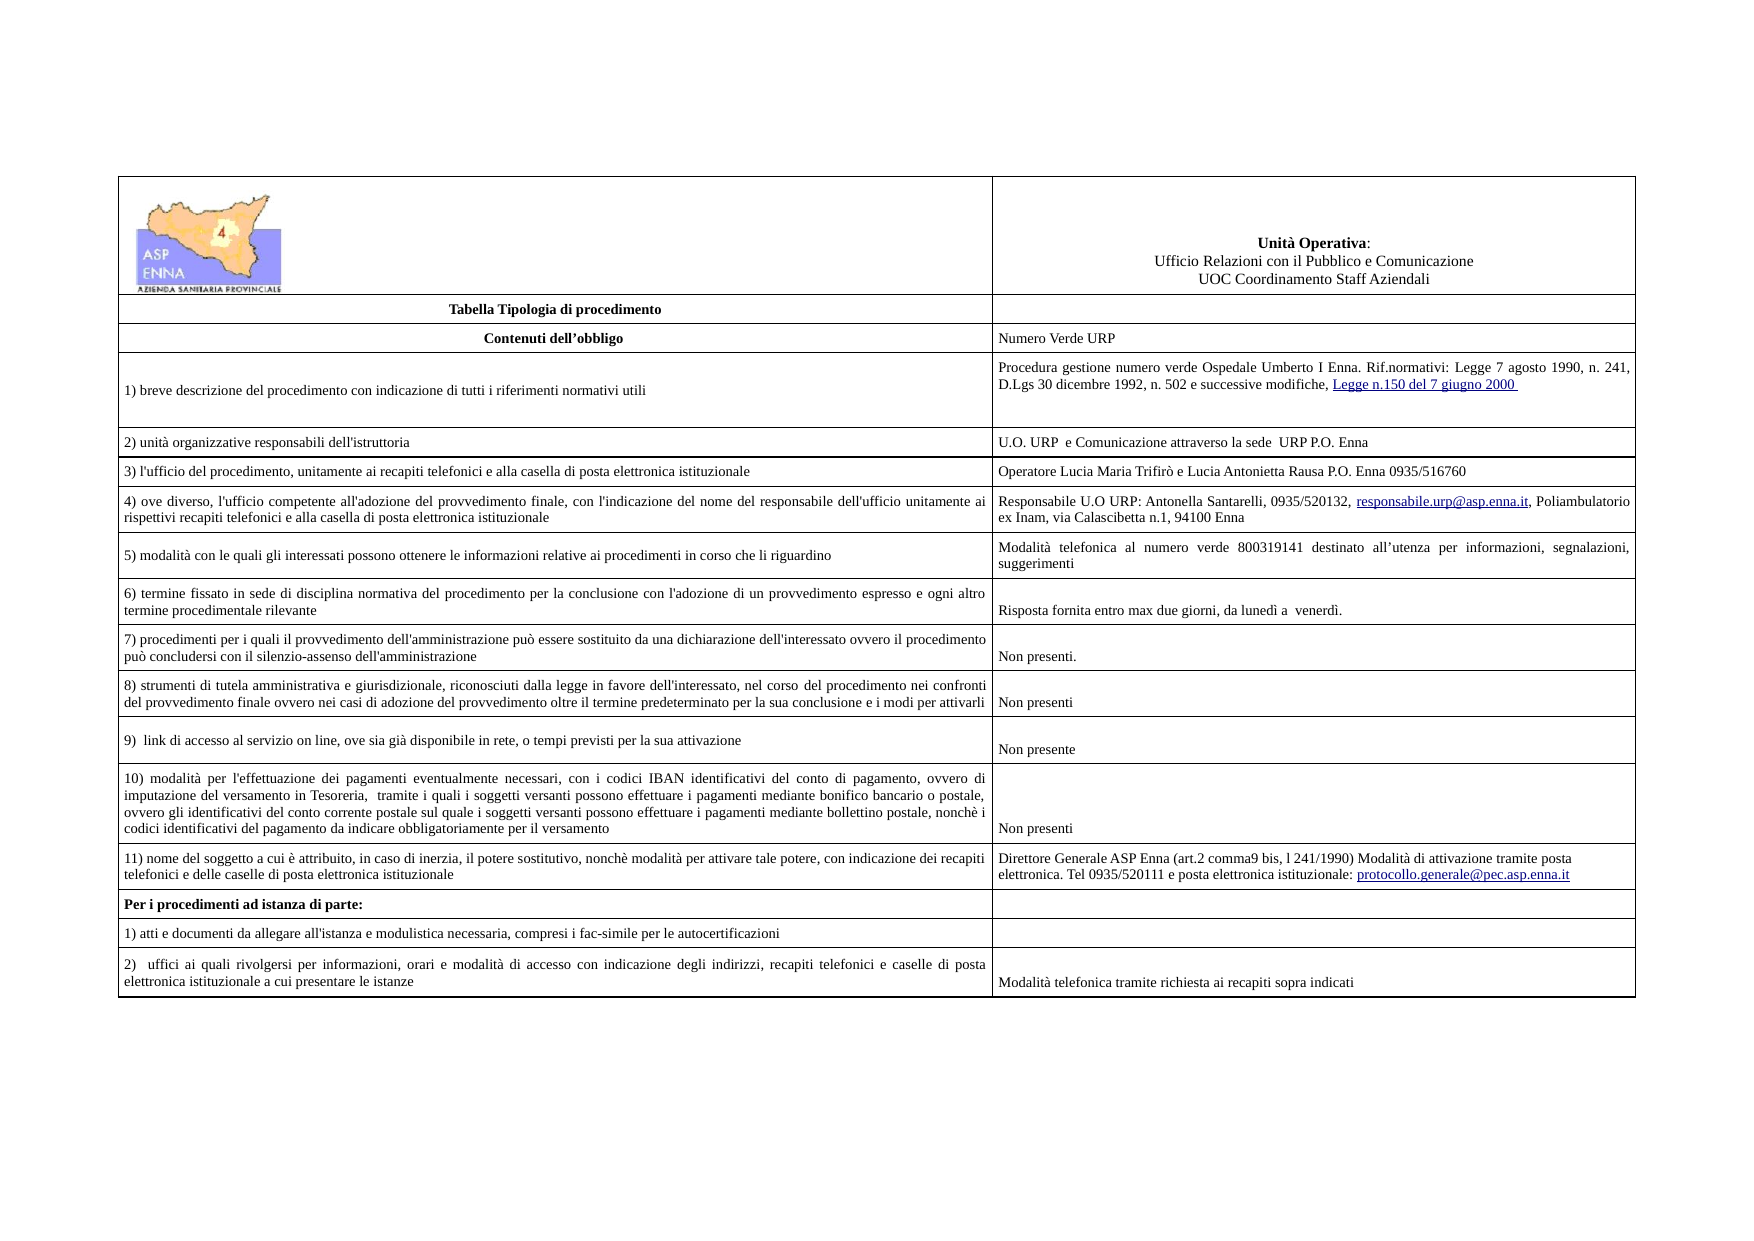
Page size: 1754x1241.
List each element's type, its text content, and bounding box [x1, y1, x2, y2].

table_cell 8) strumenti di tutela amministrativa e giurisdizionale, riconosciuti dalla legge in favore dell'interessato, nel corso del procedimento nei confronti del provvedimento finale ovvero nei casi di adozione del provvedimento oltre il termine predeterminato per la sua conclusione e i modi per attivarli [119, 671, 992, 716]
table_cell Contenuti dell’obbligo [119, 324, 992, 352]
table_cell 2) uffici ai quali rivolgersi per informazioni, orari e modalità di accesso con indicazione degli indirizzi, recapiti telefonici e caselle di posta elettronica istituzionale a cui presentare le istanze [119, 948, 992, 996]
table_cell Procedura gestione numero verde Ospedale Umberto I Enna. Rif.normativi: Legge 7 agosto 1990, n. 241, D.Lgs 30 dicembre 1992, n. 502 e successive modifiche, Legge n.150 del 7 giugno 2000 [993, 353, 1635, 427]
table_cell [993, 295, 1635, 323]
table_cell Risposta fornita entro max due giorni, da lunedì a venerdì. [993, 579, 1635, 624]
table_cell [993, 919, 1635, 947]
table_cell Non presenti [993, 671, 1635, 716]
table_cell 10) modalità per l'effettuazione dei pagamenti eventualmente necessari, con i codici IBAN identificativi del conto di pagamento, ovvero di imputazione del versamento in Tesoreria, tramite i quali i soggetti versanti possono effettuare i pagamenti mediante bonifico bancario o postale, ovvero gli identificativi del conto corrente postale sul quale i soggetti versanti possono effettuare i pagamenti mediante bollettino postale, nonchè i codici identificativi del pagamento da indicare obbligatoriamente per il versamento [119, 764, 992, 843]
table_header [119, 177, 992, 294]
table_cell 11) nome del soggetto a cui è attribuito, in caso di inerzia, il potere sostitutivo, nonchè modalità per attivare tale potere, con indicazione dei recapiti telefonici e delle caselle di posta elettronica istituzionale [119, 844, 992, 889]
table_cell 3) l'ufficio del procedimento, unitamente ai recapiti telefonici e alla casella di posta elettronica istituzionale [119, 458, 992, 486]
table_cell Operatore Lucia Maria Trifirò e Lucia Antonietta Rausa P.O. Enna 0935/516760 [993, 458, 1635, 486]
table_cell [993, 890, 1635, 918]
table_cell 4) ove diverso, l'ufficio competente all'adozione del provvedimento finale, con l'indicazione del nome del responsabile dell'ufficio unitamente ai rispettivi recapiti telefonici e alla casella di posta elettronica istituzionale [119, 487, 992, 532]
table_cell 1) atti e documenti da allegare all'istanza e modulistica necessaria, compresi i fac-simile per le autocertificazioni [119, 919, 992, 947]
picture [132, 190, 286, 294]
table_cell Non presenti. [993, 625, 1635, 670]
table_cell Numero Verde URP [993, 324, 1635, 352]
table_cell Non presente [993, 717, 1635, 763]
table_cell 6) termine fissato in sede di disciplina normativa del procedimento per la conclusione con l'adozione di un provvedimento espresso e ogni altro termine procedimentale rilevante [119, 579, 992, 624]
table_cell Per i procedimenti ad istanza di parte: [119, 890, 992, 918]
table_cell 2) unità organizzative responsabili dell'istruttoria [119, 428, 992, 456]
table_cell Modalità telefonica al numero verde 800319141 destinato all’utenza per informazioni, segnalazioni, suggerimenti [993, 533, 1635, 578]
table_header Unità Operativa: Ufficio Relazioni con il Pubblico e Comunicazione UOC Coordinamento Staff Aziendali [993, 177, 1635, 294]
table_cell Tabella Tipologia di procedimento [119, 295, 992, 323]
table_cell 5) modalità con le quali gli interessati possono ottenere le informazioni relative ai procedimenti in corso che li riguardino [119, 533, 992, 578]
table_cell Non presenti [993, 764, 1635, 843]
table_cell 9) link di accesso al servizio on line, ove sia già disponibile in rete, o tempi previsti per la sua attivazione [119, 717, 992, 763]
table_cell Responsabile U.O URP: Antonella Santarelli, 0935/520132, responsabile.urp@asp.enna.it, Poliambulatorio ex Inam, via Calascibetta n.1, 94100 Enna [993, 487, 1635, 532]
table_cell 1) breve descrizione del procedimento con indicazione di tutti i riferimenti normativi utili [119, 353, 992, 427]
table_cell Modalità telefonica tramite richiesta ai recapiti sopra indicati [993, 948, 1635, 996]
table_cell 7) procedimenti per i quali il provvedimento dell'amministrazione può essere sostituito da una dichiarazione dell'interessato ovvero il procedimento può concludersi con il silenzio-assenso dell'amministrazione [119, 625, 992, 670]
table_cell Direttore Generale ASP Enna (art.2 comma9 bis, l 241/1990) Modalità di attivazione tramite posta elettronica. Tel 0935/520111 e posta elettronica istituzionale: protocollo.generale@pec.asp.enna.it [993, 844, 1635, 889]
table_cell U.O. URP e Comunicazione attraverso la sede URP P.O. Enna [993, 428, 1635, 456]
